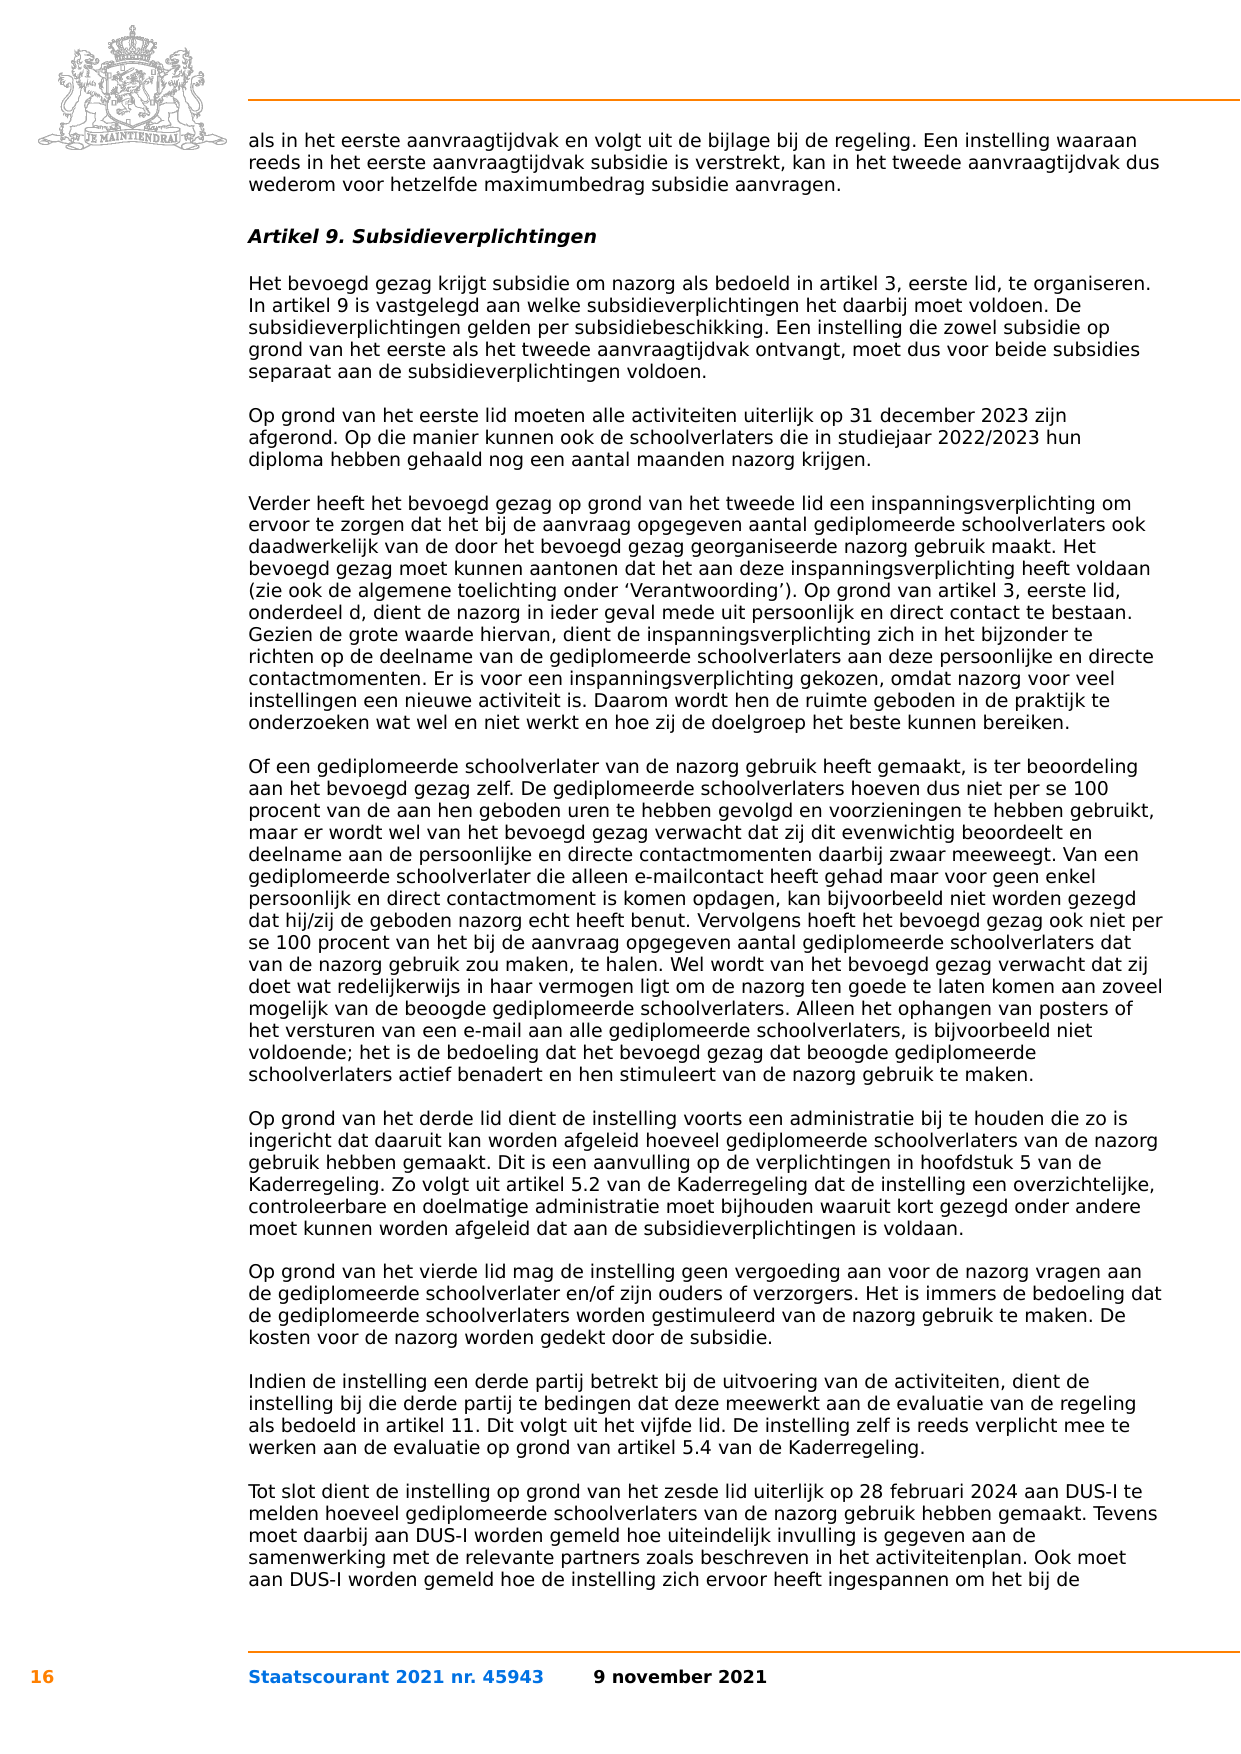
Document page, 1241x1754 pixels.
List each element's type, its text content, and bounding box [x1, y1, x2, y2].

text Op grond van het vierde lid mag de instelling geen vergoeding aan voor de nazorg vragen aan de gediplomeerde schoolverlater en/of zijn ouders of verzorgers. Het is immers de bedoeling dat de gediplomeerde schoolverlaters worden gestimuleerd van de nazorg gebruik te maken. De kosten voor de nazorg worden gedekt door de subsidie. [248, 1261, 1163, 1349]
text Verder heeft het bevoegd gezag op grond van het tweede lid een inspanningsverplichting om ervoor te zorgen dat het bij de aanvraag opgegeven aantal gediplomeerde schoolverlaters ook daadwerkelijk van de door het bevoegd gezag georganiseerde nazorg gebruik maakt. Het bevoegd gezag moet kunnen aantonen dat het aan deze inspanningsverplichting heeft voldaan (zie ook de algemene toelichting onder ‘Verantwoording’). Op grond van artikel 3, eerste lid, onderdeel d, dient de nazorg in ieder geval mede uit persoonlijk en direct contact te bestaan. Gezien de grote waarde hiervan, dient de inspanningsverplichting zich in het bijzonder te richten op de deelname van de gediplomeerde schoolverlaters aan deze persoonlijke en directe contactmomenten. Er is voor een inspanningsverplichting gekozen, omdat nazorg voor veel instellingen een nieuwe activiteit is. Daarom wordt hen de ruimte geboden in de praktijk te onderzoeken wat wel en niet werkt en hoe zij de doelgroep het beste kunnen bereiken. [248, 492, 1163, 734]
text als in het eerste aanvraagtijdvak en volgt uit de bijlage bij de regeling. Een instelling waaraan reeds in het eerste aanvraagtijdvak subsidie is verstrekt, kan in het tweede aanvraagtijdvak dus wederom voor hetzelfde maximumbedrag subsidie aanvragen. [248, 130, 1163, 196]
text Op grond van het eerste lid moeten alle activiteiten uiterlijk op 31 december 2023 zijn afgerond. Op die manier kunnen ook de schoolverlaters die in studiejaar 2022/2023 hun diploma hebben gehaald nog een aantal maanden nazorg krijgen. [248, 404, 1163, 471]
text Tot slot dient de instelling op grond van het zesde lid uiterlijk op 28 februari 2024 aan DUS-I te melden hoeveel gediplomeerde schoolverlaters van de nazorg gebruik hebben gemaakt. Tevens moet daarbij aan DUS-I worden gemeld hoe uiteindelijk invulling is gegeven aan de samenwerking met de relevante partners zoals beschreven in het activiteitenplan. Ook moet aan DUS-I worden gemeld hoe de instelling zich ervoor heeft ingespannen om het bij de [248, 1481, 1163, 1591]
subtitle Artikel 9. Subsidieverplichtingen [248, 226, 1163, 248]
text Op grond van het derde lid dient de instelling voorts een administratie bij te houden die zo is ingericht dat daaruit kan worden afgeleid hoeveel gediplomeerde schoolverlaters van de nazorg gebruik hebben gemaakt. Dit is een aanvulling op de verplichtingen in hoofdstuk 5 van de Kaderregeling. Zo volgt uit artikel 5.2 van de Kaderregeling dat de instelling een overzichtelijke, controleerbare en doelmatige administratie moet bijhouden waaruit kort gezegd onder andere moet kunnen worden afgeleid dat aan de subsidieverplichtingen is voldaan. [248, 1108, 1163, 1239]
text Indien de instelling een derde partij betrekt bij de uitvoering van de activiteiten, dient de instelling bij die derde partij te bedingen dat deze meewerkt aan de evaluatie van de regeling als bedoeld in artikel 11. Dit volgt uit het vijfde lid. De instelling zelf is reeds verplicht mee te werken aan de evaluatie op grond van artikel 5.4 van de Kaderregeling. [248, 1371, 1163, 1459]
text Het bevoegd gezag krijgt subsidie om nazorg als bedoeld in artikel 3, eerste lid, te organiseren. In artikel 9 is vastgelegd aan welke subsidieverplichtingen het daarbij moet voldoen. De subsidieverplichtingen gelden per subsidiebeschikking. Een instelling die zowel subsidie op grond van het eerste als het tweede aanvraagtijdvak ontvangt, moet dus voor beide subsidies separaat aan de subsidieverplichtingen voldoen. [248, 273, 1163, 383]
picture [38, 25, 227, 150]
text Of een gediplomeerde schoolverlater van de nazorg gebruik heeft gemaakt, is ter beoordeling aan het bevoegd gezag zelf. De gediplomeerde schoolverlaters hoeven dus niet per se 100 procent van de aan hen geboden uren te hebben gevolgd en voorzieningen te hebben gebruikt, maar er wordt wel van het bevoegd gezag verwacht dat zij dit evenwichtig beoordeelt en deelname aan de persoonlijke en directe contactmomenten daarbij zwaar meeweegt. Van een gediplomeerde schoolverlater die alleen e-mailcontact heeft gehad maar voor geen enkel persoonlijk en direct contactmoment is komen opdagen, kan bijvoorbeeld niet worden gezegd dat hij/zij de geboden nazorg echt heeft benut. Vervolgens hoeft het bevoegd gezag ook niet per se 100 procent van het bij de aanvraag opgegeven aantal gediplomeerde schoolverlaters dat van de nazorg gebruik zou maken, te halen. Wel wordt van het bevoegd gezag verwacht dat zij doet wat redelijkerwijs in haar vermogen ligt om de nazorg ten goede te laten komen aan zoveel mogelijk van de beoogde gediplomeerde schoolverlaters. Alleen het ophangen van posters of het versturen van een e-mail aan alle gediplomeerde schoolverlaters, is bijvoorbeeld niet voldoende; het is de bedoeling dat het bevoegd gezag dat beoogde gediplomeerde schoolverlaters actief benadert en hen stimuleert van de nazorg gebruik te maken. [248, 756, 1163, 1086]
